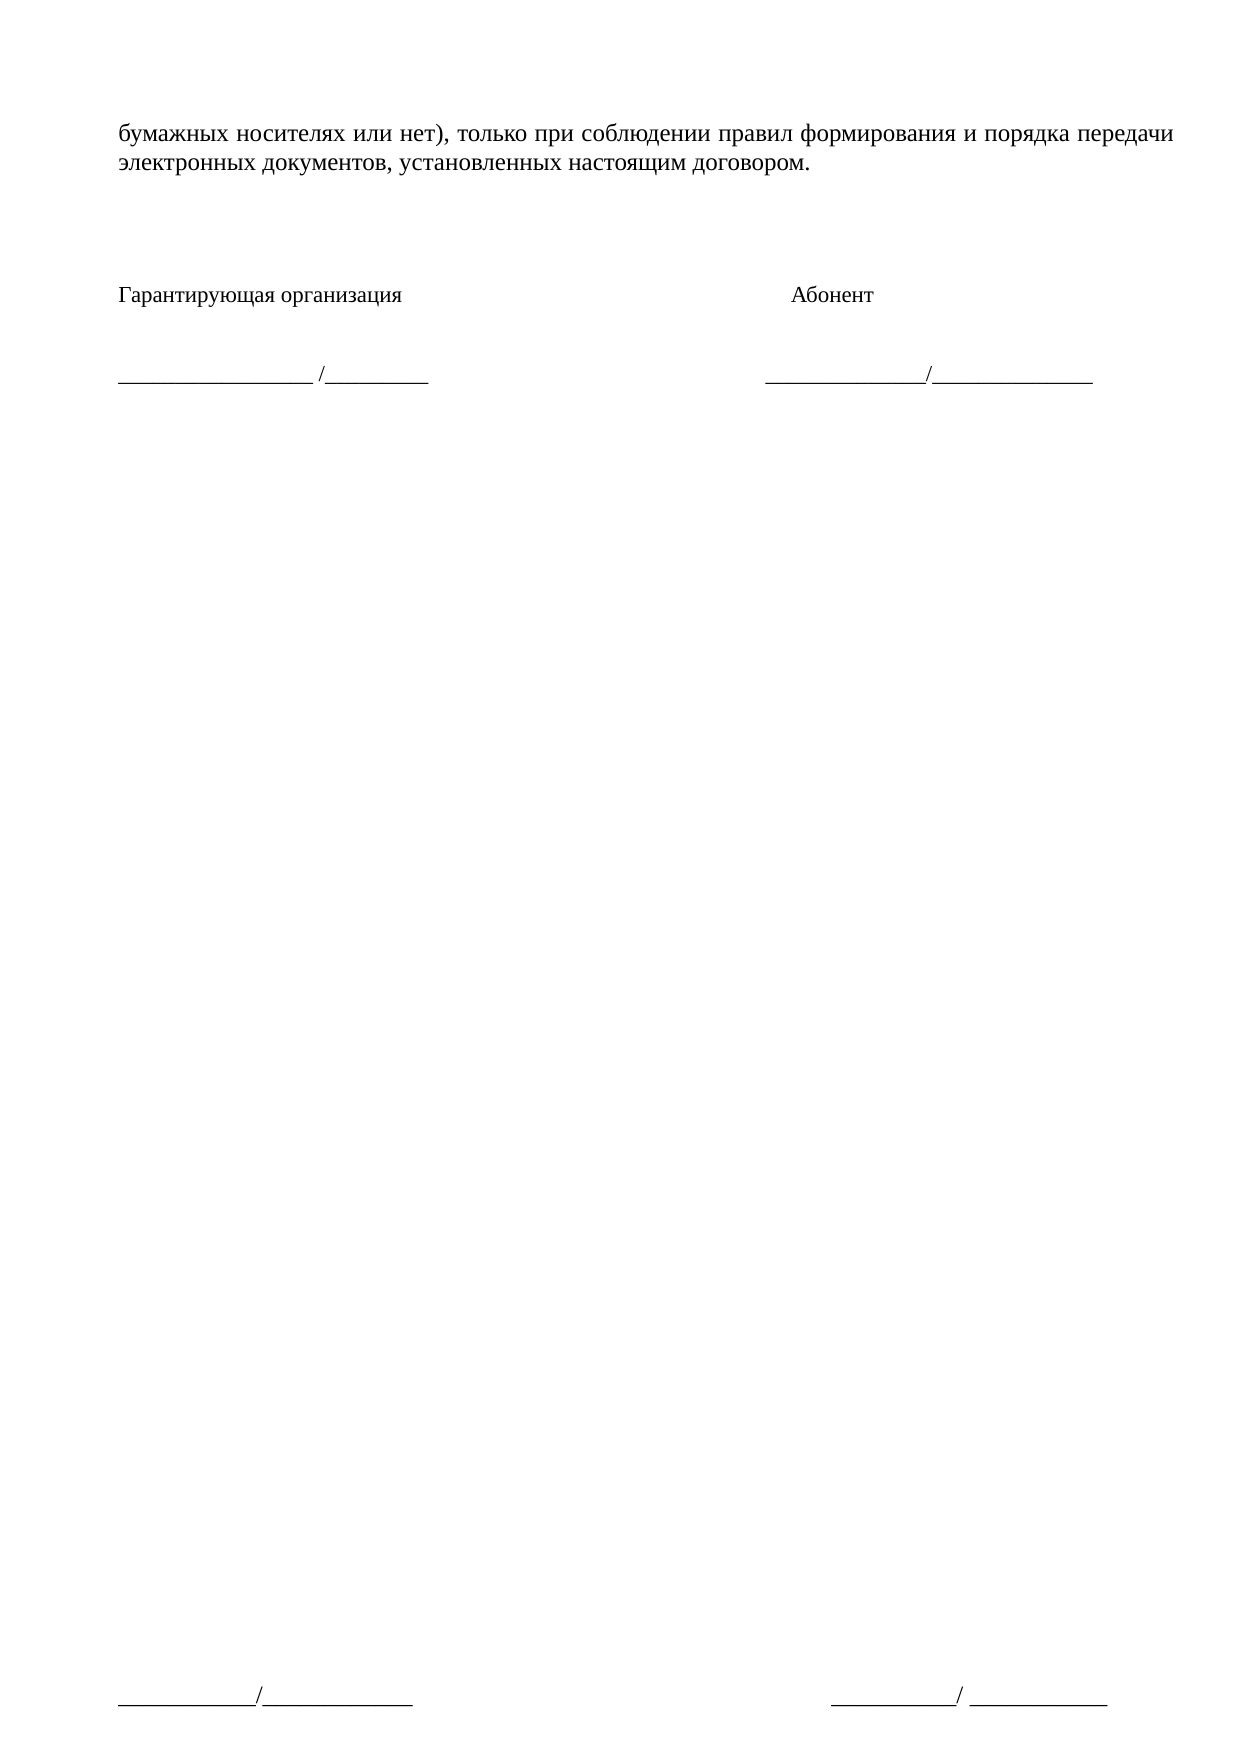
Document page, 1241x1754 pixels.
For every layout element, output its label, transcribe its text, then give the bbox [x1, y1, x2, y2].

text бумажных носителях или нет), только при соблюдении правил формирования и порядка передачи электронных документов, установленных настоящим договором. [118, 118, 1175, 176]
text Гарантирующая организация Абонент [118, 281, 1175, 307]
text _________________ /_________ ______________/______________ [118, 360, 1175, 386]
